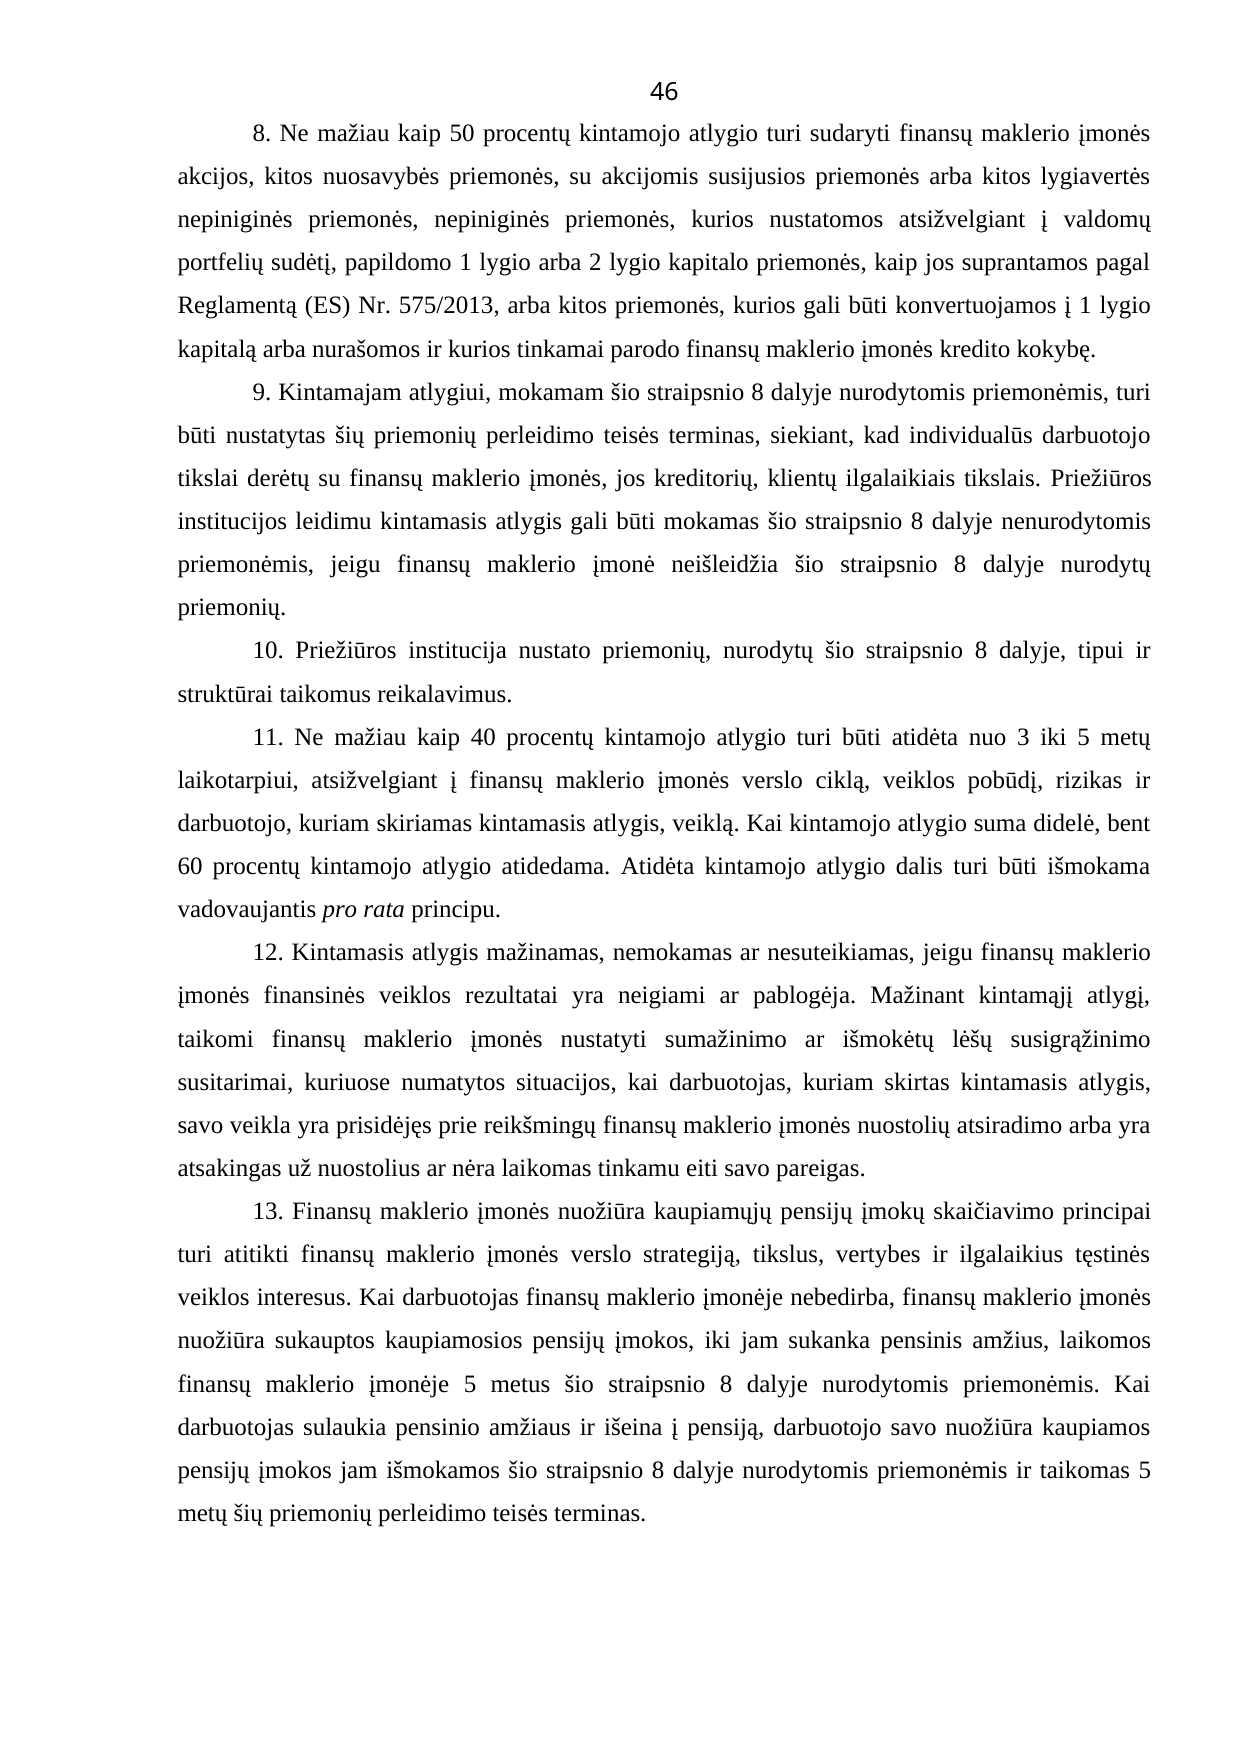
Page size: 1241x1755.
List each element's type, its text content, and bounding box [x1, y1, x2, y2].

text 13. Finansų maklerio įmonės nuožiūra kaupiamųjų pensijų įmokų skaičiavimo principai turi atitikti finansų maklerio įmonės verslo strategiją, tikslus, vertybes ir ilgalaikius tęstinės veiklos interesus. Kai darbuotojas finansų maklerio įmonėje nebedirba, finansų maklerio įmonės nuožiūra sukauptos kaupiamosios pensijų įmokos, iki jam sukanka pensinis amžius, laikomos finansų maklerio įmonėje 5 metus šio straipsnio 8 dalyje nurodytomis priemonėmis. Kai darbuotojas sulaukia pensinio amžiaus ir išeina į pensiją, darbuotojo savo nuožiūra kaupiamos pensijų įmokos jam išmokamos šio straipsnio 8 dalyje nurodytomis priemonėmis ir taikomas 5 metų šių priemonių perleidimo teisės terminas. [177, 1196, 1152, 1527]
text 11. Ne mažiau kaip 40 procentų kintamojo atlygio turi būti atidėta nuo 3 iki 5 metų laikotarpiui, atsižvelgiant į finansų maklerio įmonės verslo ciklą, veiklos pobūdį, rizikas ir darbuotojo, kuriam skiriamas kintamasis atlygis, veiklą. Kai kintamojo atlygio suma didelė, bent 60 procentų kintamojo atlygio atidedama. Atidėta kintamojo atlygio dalis turi būti išmokama vadovaujantis pro rata principu. [177, 722, 1152, 923]
text 9. Kintamajam atlygiui, mokamam šio straipsnio 8 dalyje nurodytomis priemonėmis, turi būti nustatytas šių priemonių perleidimo teisės terminas, siekiant, kad individualūs darbuotojo tikslai derėtų su finansų maklerio įmonės, jos kreditorių, klientų ilgalaikiais tikslais. Priežiūros institucijos leidimu kintamasis atlygis gali būti mokamas šio straipsnio 8 dalyje nenurodytomis priemonėmis, jeigu finansų maklerio įmonė neišleidžia šio straipsnio 8 dalyje nurodytų priemonių. [177, 377, 1152, 621]
text 10. Priežiūros institucija nustato priemonių, nurodytų šio straipsnio 8 dalyje, tipui ir struktūrai taikomus reikalavimus. [177, 636, 1152, 707]
text 8. Ne mažiau kaip 50 procentų kintamojo atlygio turi sudaryti finansų maklerio įmonės akcijos, kitos nuosavybės priemonės, su akcijomis susijusios priemonės arba kitos lygiavertės nepiniginės priemonės, nepiniginės priemonės, kurios nustatomos atsižvelgiant į valdomų portfelių sudėtį, papildomo 1 lygio arba 2 lygio kapitalo priemonės, kaip jos suprantamos pagal Reglamentą (ES) Nr. 575/2013, arba kitos priemonės, kurios gali būti konvertuojamos į 1 lygio kapitalą arba nurašomos ir kurios tinkamai parodo finansų maklerio įmonės kredito kokybę. [177, 118, 1152, 362]
text 12. Kintamasis atlygis mažinamas, nemokamas ar nesuteikiamas, jeigu finansų maklerio įmonės finansinės veiklos rezultatai yra neigiami ar pablogėja. Mažinant kintamąjį atlygį, taikomi finansų maklerio įmonės nustatyti sumažinimo ar išmokėtų lėšų susigrąžinimo susitarimai, kuriuose numatytos situacijos, kai darbuotojas, kuriam skirtas kintamasis atlygis, savo veikla yra prisidėjęs prie reikšmingų finansų maklerio įmonės nuostolių atsiradimo arba yra atsakingas už nuostolius ar nėra laikomas tinkamu eiti savo pareigas. [177, 937, 1152, 1182]
